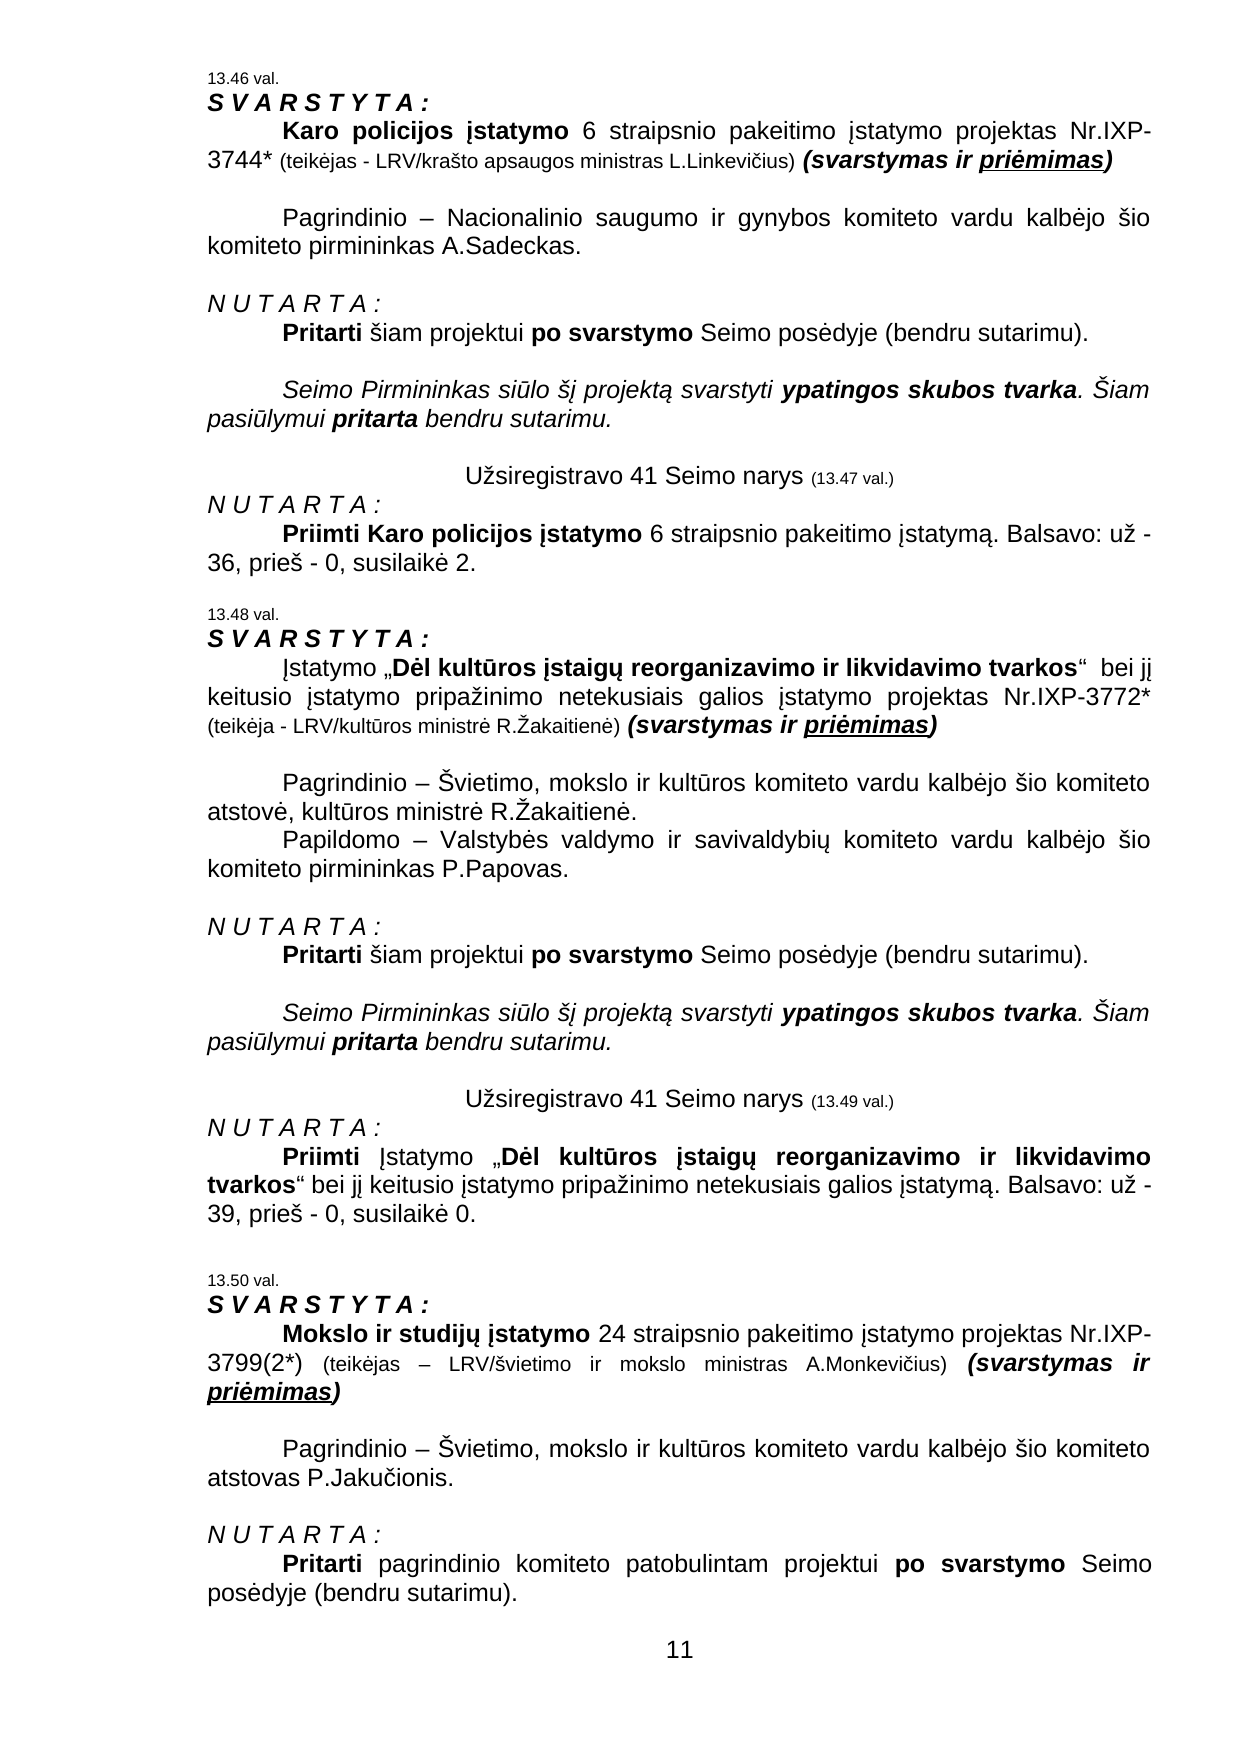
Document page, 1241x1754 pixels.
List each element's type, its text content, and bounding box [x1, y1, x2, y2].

text Papildomo – Valstybės valdymo ir savivaldybių komiteto vardu kalbėjo šio komiteto pirmininkas P.Papovas. [207, 826, 1152, 883]
text Pritarti pagrindinio komiteto patobulintam projektui po svarstymo Seimo posėdyje (bendru sutarimu). [207, 1549, 1152, 1607]
text 13.50 val. [207, 1271, 1152, 1290]
text Mokslo ir studijų įstatymo 24 straipsnio pakeitimo įstatymo projektas Nr.IXP-3799(2*) (teikėjas – LRV/švietimo ir mokslo ministras A.Monkevičius) (svarstymas ir priėmimas) [207, 1319, 1152, 1405]
text N U T A R T A : [207, 289, 1152, 318]
text 13.48 val. [207, 605, 1152, 624]
text N U T A R T A : [207, 1520, 1152, 1549]
text S V A R S T Y T A : [207, 88, 1152, 116]
text Seimo Pirmininkas siūlo šį projektą svarstyti ypatingos skubos tvarka. Šiam pasiūlymui pritarta bendru sutarimu. [207, 998, 1152, 1056]
text Pagrindinio – Švietimo, mokslo ir kultūros komiteto vardu kalbėjo šio komiteto atstovas P.Jakučionis. [207, 1434, 1152, 1492]
text Pagrindinio – Nacionalinio saugumo ir gynybos komiteto vardu kalbėjo šio komiteto pirmininkas A.Sadeckas. [207, 203, 1152, 260]
text Pagrindinio – Švietimo, mokslo ir kultūros komiteto vardu kalbėjo šio komiteto atstovė, kultūros ministrė R.Žakaitienė. [207, 768, 1152, 826]
text 13.46 val. [207, 68, 1152, 88]
text N U T A R T A : [207, 1113, 1152, 1142]
text Pritarti šiam projektui po svarstymo Seimo posėdyje (bendru sutarimu). [207, 941, 1152, 969]
text Priimti Įstatymo „Dėl kultūros įstaigų reorganizavimo ir likvidavimo tvarkos“ bei jį keitusio įstatymo pripažinimo netekusiais galios įstatymą. Balsavo: už - 39, prieš - 0, susilaikė 0. [207, 1142, 1152, 1228]
text Pritarti šiam projektui po svarstymo Seimo posėdyje (bendru sutarimu). [207, 318, 1152, 346]
text S V A R S T Y T A : [207, 624, 1152, 653]
text S V A R S T Y T A : [207, 1290, 1152, 1319]
text Užsiregistravo 41 Seimo narys (13.49 val.) [207, 1084, 1152, 1113]
text N U T A R T A : [207, 912, 1152, 941]
text Užsiregistravo 41 Seimo narys (13.47 val.) [207, 461, 1152, 490]
text Priimti Karo policijos įstatymo 6 straipsnio pakeitimo įstatymą. Balsavo: už - 36, prieš - 0, susilaikė 2. [207, 519, 1152, 576]
text Seimo Pirmininkas siūlo šį projektą svarstyti ypatingos skubos tvarka. Šiam pasiūlymui pritarta bendru sutarimu. [207, 375, 1152, 433]
text N U T A R T A : [207, 490, 1152, 519]
text Įstatymo „Dėl kultūros įstaigų reorganizavimo ir likvidavimo tvarkos“ bei jį keitusio įstatymo pripažinimo netekusiais galios įstatymo projektas Nr.IXP-3772* (teikėja - LRV/kultūros ministrė R.Žakaitienė) (svarstymas ir priėmimas) [207, 653, 1152, 739]
text Karo policijos įstatymo 6 straipsnio pakeitimo įstatymo projektas Nr.IXP-3744* (teikėjas - LRV/krašto apsaugos ministras L.Linkevičius) (svarstymas ir priėmimas) [207, 116, 1152, 174]
